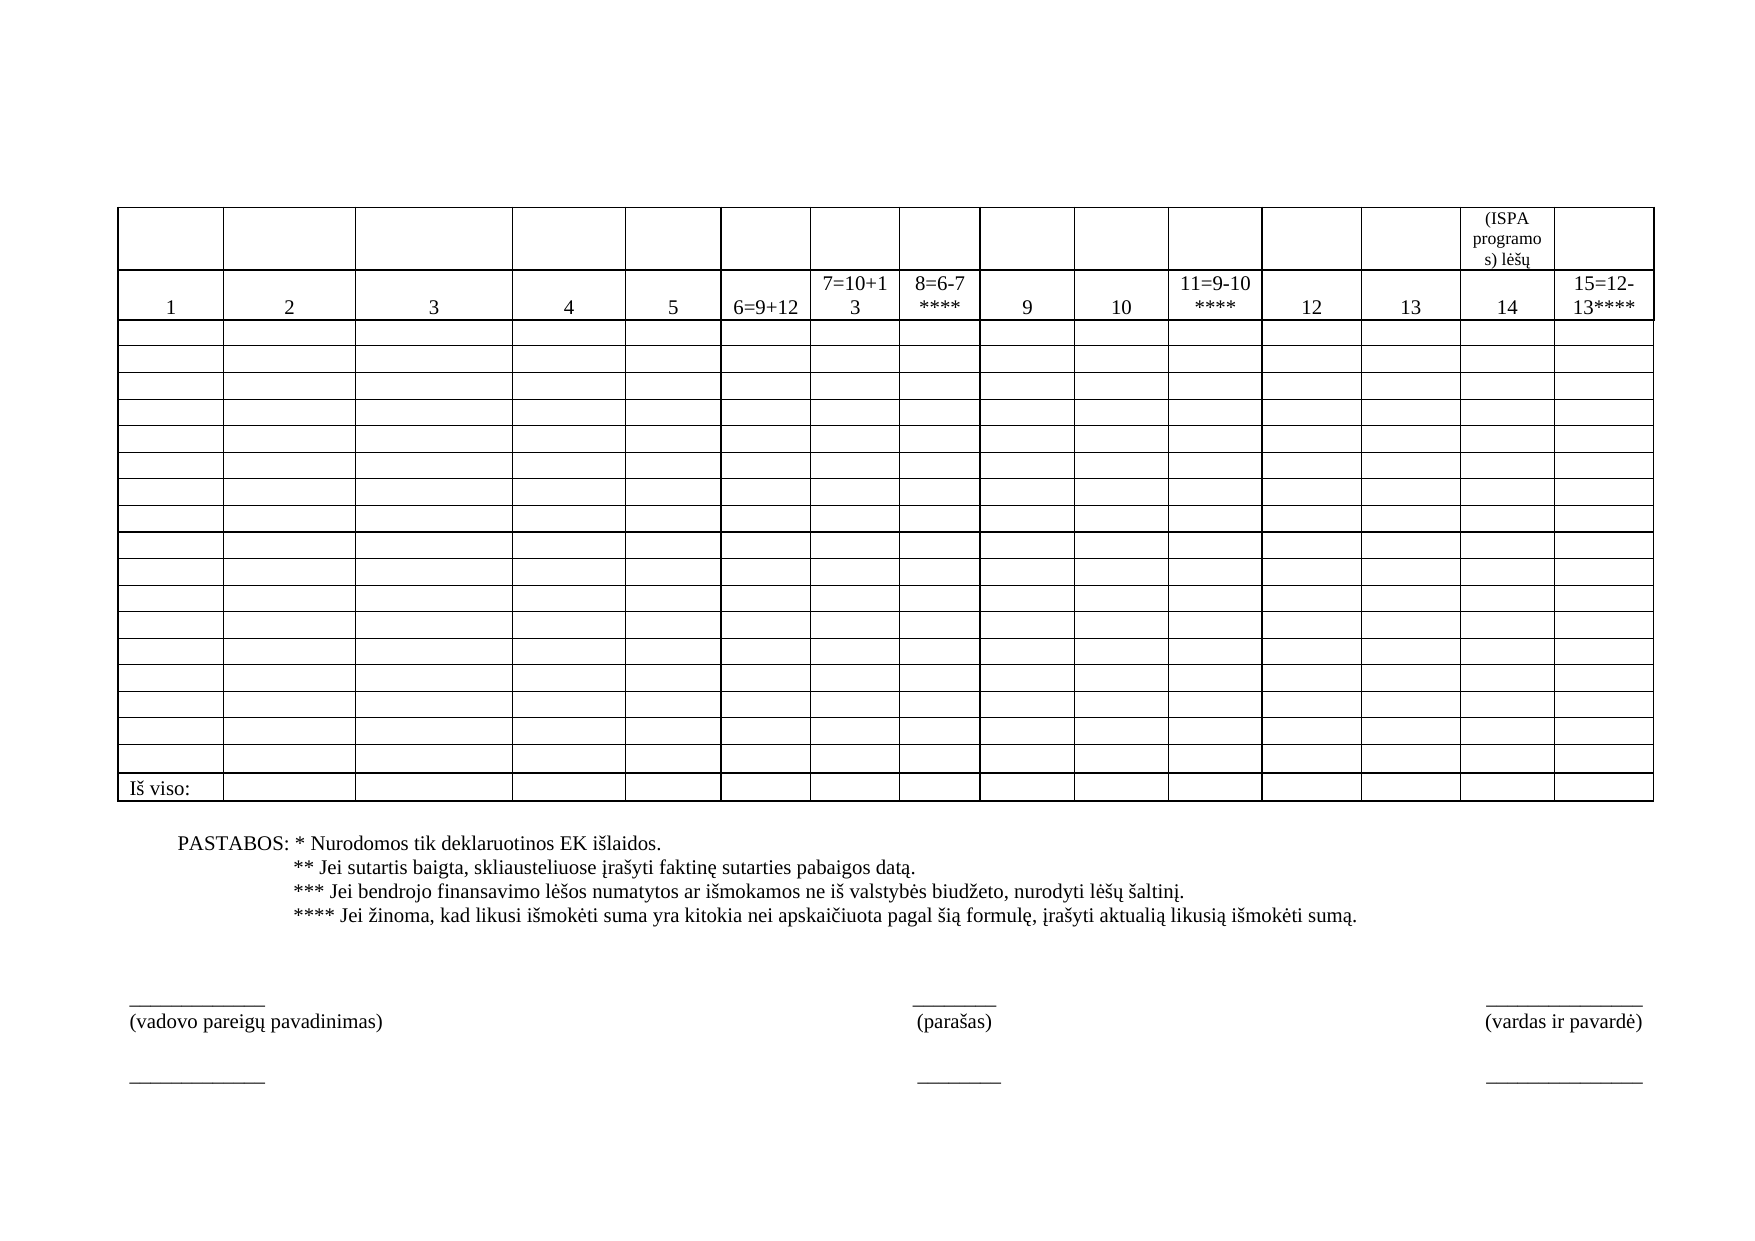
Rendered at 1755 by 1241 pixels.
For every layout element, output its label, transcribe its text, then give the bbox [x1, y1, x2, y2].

table_cell [626, 453, 720, 478]
table_cell [119, 665, 223, 691]
table_cell [119, 586, 223, 611]
table_cell [1263, 453, 1361, 478]
table_cell [1169, 774, 1261, 800]
table_cell [1555, 321, 1653, 345]
table_cell [722, 346, 810, 372]
table_cell [626, 506, 720, 531]
table_cell [119, 559, 223, 584]
table_cell [1555, 533, 1653, 558]
table_cell [224, 453, 355, 478]
table_header _______________ [1132, 1062, 1653, 1088]
table_cell [900, 479, 979, 505]
table_cell [981, 774, 1074, 800]
table_cell [1461, 453, 1554, 478]
table_cell [1263, 745, 1361, 772]
table_cell [513, 612, 625, 638]
table_cell [722, 745, 810, 772]
table_cell [1362, 639, 1460, 664]
table_cell [1263, 533, 1361, 558]
table_cell [1075, 479, 1168, 505]
table_cell [224, 665, 355, 691]
table_cell [1169, 479, 1261, 505]
table_cell [722, 559, 810, 584]
table_cell [981, 665, 1074, 691]
table_cell [626, 745, 720, 772]
table_cell [1169, 506, 1261, 531]
table_cell [513, 453, 625, 478]
table_cell [811, 479, 899, 505]
table_cell [513, 559, 625, 584]
table_cell [900, 559, 979, 584]
table_cell [722, 506, 810, 531]
table_cell [1461, 586, 1554, 611]
table_cell [356, 346, 512, 372]
table_cell [1263, 321, 1361, 345]
table_cell [811, 453, 899, 478]
table_header ________ [786, 1062, 1132, 1088]
table_cell [224, 208, 355, 269]
table_cell [119, 373, 223, 398]
table_cell [1263, 612, 1361, 638]
table_cell [1461, 479, 1554, 505]
table_cell [1075, 426, 1168, 452]
table_cell [356, 774, 512, 800]
table_cell [119, 400, 223, 425]
table_cell [722, 639, 810, 664]
table_cell [1461, 533, 1554, 558]
table_cell [224, 639, 355, 664]
table_cell [1263, 639, 1361, 664]
table_cell [1169, 692, 1261, 717]
table_cell [1461, 346, 1554, 372]
table_cell [1075, 718, 1168, 744]
table_cell [224, 692, 355, 717]
table_cell [119, 639, 223, 664]
table_cell [981, 692, 1074, 717]
table_cell [1169, 453, 1261, 478]
table_cell [356, 639, 512, 664]
table_cell [1362, 745, 1460, 772]
table_cell [722, 453, 810, 478]
table_cell [1263, 506, 1361, 531]
table_cell [900, 453, 979, 478]
table_cell [811, 533, 899, 558]
table_cell [900, 321, 979, 345]
table_cell [981, 208, 1074, 269]
table_cell [1075, 665, 1168, 691]
table_cell [722, 665, 810, 691]
table_cell [356, 426, 512, 452]
table_cell [1075, 453, 1168, 478]
table_cell [626, 479, 720, 505]
table_cell [1461, 373, 1554, 398]
table_cell [1263, 774, 1361, 800]
table_cell [1263, 426, 1361, 452]
table_cell [1075, 559, 1168, 584]
table_cell [811, 639, 899, 664]
table_cell [981, 612, 1074, 638]
table_cell [1461, 774, 1554, 800]
table_cell [119, 453, 223, 478]
table_cell 13 [1362, 271, 1460, 319]
table_header _____________ [118, 1062, 786, 1088]
table_cell [1362, 208, 1460, 269]
table_cell [626, 718, 720, 744]
table_cell [1169, 665, 1261, 691]
table_cell [1362, 453, 1460, 478]
table_cell [1169, 346, 1261, 372]
table_cell [356, 745, 512, 772]
table_cell [722, 321, 810, 345]
table_cell [1169, 321, 1261, 345]
table_cell [626, 665, 720, 691]
table_cell [1075, 774, 1168, 800]
table_cell [1075, 586, 1168, 611]
table_cell [981, 453, 1074, 478]
table_cell [1555, 426, 1653, 452]
table_cell [1461, 321, 1554, 345]
table_cell [1461, 718, 1554, 744]
table_cell [1461, 559, 1554, 584]
table_cell [356, 692, 512, 717]
table_cell [900, 745, 979, 772]
table_cell [1075, 612, 1168, 638]
table_cell [356, 321, 512, 345]
table_cell 1 [119, 271, 223, 319]
table_cell [811, 745, 899, 772]
table_cell [722, 774, 810, 800]
table_cell [1461, 400, 1554, 425]
table_cell [1075, 346, 1168, 372]
table_cell [1169, 533, 1261, 558]
table_cell [224, 774, 355, 800]
table_cell [811, 506, 899, 531]
table_cell [1555, 400, 1653, 425]
table_cell [513, 479, 625, 505]
table_cell [119, 718, 223, 744]
table_cell [1362, 479, 1460, 505]
table_cell [513, 745, 625, 772]
table_cell [356, 665, 512, 691]
table_cell 15=12-13**** [1555, 271, 1653, 319]
table_cell [811, 346, 899, 372]
table_cell [119, 321, 223, 345]
table_cell [1461, 745, 1554, 772]
table_cell [981, 533, 1074, 558]
table_cell [1461, 639, 1554, 664]
table_cell [1362, 533, 1460, 558]
table_cell [811, 559, 899, 584]
table_cell [513, 373, 625, 398]
table_cell [722, 533, 810, 558]
table_cell [356, 453, 512, 478]
table_cell [1263, 346, 1361, 372]
table_cell [981, 745, 1074, 772]
table_header ________ (parašas) [787, 985, 1122, 1033]
table_cell [981, 559, 1074, 584]
table_cell [722, 586, 810, 611]
table_cell [626, 208, 720, 269]
table_cell [119, 426, 223, 452]
table_header _____________ (vadovo pareigų pavadinimas) [118, 985, 787, 1033]
table_cell [626, 321, 720, 345]
table_cell [900, 400, 979, 425]
table_cell [722, 718, 810, 744]
table_cell [1362, 612, 1460, 638]
table_cell [1362, 559, 1460, 584]
table_cell [626, 586, 720, 611]
table_cell [900, 346, 979, 372]
table_cell [981, 346, 1074, 372]
table_cell [1362, 586, 1460, 611]
table_cell [513, 586, 625, 611]
table_cell [1075, 373, 1168, 398]
text PASTABOS: * Nurodomos tik deklaruotinos EK išlaidos. [118, 831, 1636, 855]
table_cell [513, 321, 625, 345]
table_cell [1169, 208, 1261, 269]
table_cell [1555, 453, 1653, 478]
table_cell [1263, 208, 1361, 269]
table_cell [811, 774, 899, 800]
table_cell [1169, 586, 1261, 611]
table_cell [626, 639, 720, 664]
table_cell [900, 639, 979, 664]
text **** Jei žinoma, kad likusi išmokėti suma yra kitokia nei apskaičiuota pagal šią formulę, įrašyti aktualią likusią išmokėti sumą. [293, 903, 1636, 927]
table_cell [1555, 346, 1653, 372]
table_cell [1555, 692, 1653, 717]
table_cell 3 [356, 271, 512, 319]
table_cell [722, 612, 810, 638]
table_cell [1555, 774, 1653, 800]
text ** Jei sutartis baigta, skliausteliuose įrašyti faktinę sutarties pabaigos datą. [293, 855, 1636, 879]
table_cell [811, 665, 899, 691]
table_cell [119, 208, 223, 269]
table_cell 2 [224, 271, 355, 319]
table_cell [224, 479, 355, 505]
table_cell 9 [981, 271, 1074, 319]
table_cell [356, 479, 512, 505]
table_cell [356, 559, 512, 584]
table_cell [1075, 400, 1168, 425]
table_cell [1555, 665, 1653, 691]
table_cell [626, 533, 720, 558]
table_cell [1362, 506, 1460, 531]
table_cell [900, 718, 979, 744]
table_cell 12 [1263, 271, 1361, 319]
text *** Jei bendrojo finansavimo lėšos numatytos ar išmokamos ne iš valstybės biudžeto, nurodyti lėšų šaltinį. [293, 879, 1636, 903]
table_cell [626, 774, 720, 800]
table_cell [1075, 208, 1168, 269]
table_cell [224, 506, 355, 531]
table_cell [1362, 321, 1460, 345]
table_cell [1555, 479, 1653, 505]
table_cell [1461, 665, 1554, 691]
table_cell [119, 506, 223, 531]
table_cell [1169, 559, 1261, 584]
table_cell [900, 665, 979, 691]
table_cell [513, 718, 625, 744]
table_cell 5 [626, 271, 720, 319]
table_cell [224, 346, 355, 372]
table_cell [1075, 639, 1168, 664]
table_cell [1555, 208, 1653, 269]
table_cell [722, 373, 810, 398]
table_cell Iš viso: [119, 774, 223, 800]
table_cell [981, 479, 1074, 505]
table_cell [1075, 745, 1168, 772]
table_cell [356, 612, 512, 638]
table_cell [224, 559, 355, 584]
table_cell [722, 208, 810, 269]
table_cell [119, 692, 223, 717]
table_cell [811, 208, 899, 269]
table_cell [1263, 373, 1361, 398]
table_cell [722, 400, 810, 425]
table_cell [900, 506, 979, 531]
table_cell 4 [513, 271, 625, 319]
table_cell [1362, 346, 1460, 372]
table_cell [1461, 426, 1554, 452]
table_cell [513, 665, 625, 691]
table_cell [1263, 718, 1361, 744]
table_cell [981, 586, 1074, 611]
table_cell [900, 208, 979, 269]
table_cell [1362, 665, 1460, 691]
table_cell [626, 612, 720, 638]
table_cell [811, 373, 899, 398]
table_cell [356, 718, 512, 744]
table_cell [513, 692, 625, 717]
table_cell [626, 692, 720, 717]
table_cell [1555, 586, 1653, 611]
table_cell [1362, 426, 1460, 452]
table_cell [1169, 718, 1261, 744]
table_cell [981, 639, 1074, 664]
table_cell [1169, 745, 1261, 772]
table_cell [1263, 665, 1361, 691]
table_cell [1461, 692, 1554, 717]
table_cell [1555, 718, 1653, 744]
table_cell [981, 426, 1074, 452]
table_cell [811, 586, 899, 611]
table_cell [1169, 373, 1261, 398]
table_cell [1075, 692, 1168, 717]
table_cell [356, 400, 512, 425]
table_cell [224, 612, 355, 638]
table_cell [513, 774, 625, 800]
table_cell [1263, 400, 1361, 425]
table_cell [1461, 506, 1554, 531]
table_cell [626, 426, 720, 452]
table_cell [356, 373, 512, 398]
table_cell [1555, 745, 1653, 772]
table_cell 11=9-10 **** [1169, 271, 1261, 319]
table_cell [513, 400, 625, 425]
table_cell [1075, 533, 1168, 558]
table_cell [900, 774, 979, 800]
table_cell [900, 692, 979, 717]
table_cell [356, 533, 512, 558]
table_cell [811, 426, 899, 452]
table_cell [513, 639, 625, 664]
table_cell [513, 208, 625, 269]
table_cell [1555, 639, 1653, 664]
table_cell [1362, 373, 1460, 398]
table_cell [626, 373, 720, 398]
table_cell [1263, 692, 1361, 717]
table_cell [900, 426, 979, 452]
table_cell [1263, 559, 1361, 584]
table_cell [811, 321, 899, 345]
table_cell [356, 506, 512, 531]
table_cell [356, 208, 512, 269]
table_cell [1362, 774, 1460, 800]
table_cell [900, 612, 979, 638]
table_cell [1555, 559, 1653, 584]
table_cell 7=10+13 [811, 271, 899, 319]
table_cell [224, 745, 355, 772]
table_cell [811, 718, 899, 744]
table_cell [119, 745, 223, 772]
table_cell [981, 373, 1074, 398]
table_cell [981, 321, 1074, 345]
table_cell [1555, 506, 1653, 531]
table_cell (ISPA programos) lėšų [1461, 208, 1554, 269]
table_cell [811, 612, 899, 638]
table_cell [119, 479, 223, 505]
table_cell 6=9+12 [722, 271, 810, 319]
table_cell [513, 346, 625, 372]
table_cell [981, 400, 1074, 425]
table_cell [356, 586, 512, 611]
table_cell [1263, 586, 1361, 611]
table_cell [1075, 506, 1168, 531]
table_cell [513, 533, 625, 558]
table_cell [224, 321, 355, 345]
table_cell [224, 586, 355, 611]
table_cell [119, 533, 223, 558]
table_cell 14 [1461, 271, 1554, 319]
table_cell [811, 400, 899, 425]
table_cell 8=6-7 **** [900, 271, 979, 319]
table_cell [722, 426, 810, 452]
table_cell [224, 426, 355, 452]
table_cell [1169, 639, 1261, 664]
table_cell [224, 373, 355, 398]
table_cell [1362, 718, 1460, 744]
table_cell [224, 718, 355, 744]
table_cell [626, 346, 720, 372]
table_cell 10 [1075, 271, 1168, 319]
table_cell [900, 586, 979, 611]
table_cell [1169, 426, 1261, 452]
table_cell [722, 692, 810, 717]
table_cell [722, 479, 810, 505]
table_cell [981, 718, 1074, 744]
table_cell [119, 612, 223, 638]
table_cell [1075, 321, 1168, 345]
table_cell [981, 506, 1074, 531]
table_cell [900, 373, 979, 398]
table_cell [119, 346, 223, 372]
table_cell [513, 506, 625, 531]
table_cell [1461, 612, 1554, 638]
table_cell [224, 533, 355, 558]
table_cell [513, 426, 625, 452]
table_cell [1362, 400, 1460, 425]
table_cell [1263, 479, 1361, 505]
table_cell [1362, 692, 1460, 717]
table_cell [1169, 612, 1261, 638]
table_cell [626, 400, 720, 425]
table_cell [224, 400, 355, 425]
table_cell [1169, 400, 1261, 425]
table_header _______________ (vardas ir pavardė) [1122, 985, 1653, 1033]
table_cell [626, 559, 720, 584]
table_cell [1555, 612, 1653, 638]
table_cell [811, 692, 899, 717]
table_cell [1555, 373, 1653, 398]
table_cell [900, 533, 979, 558]
